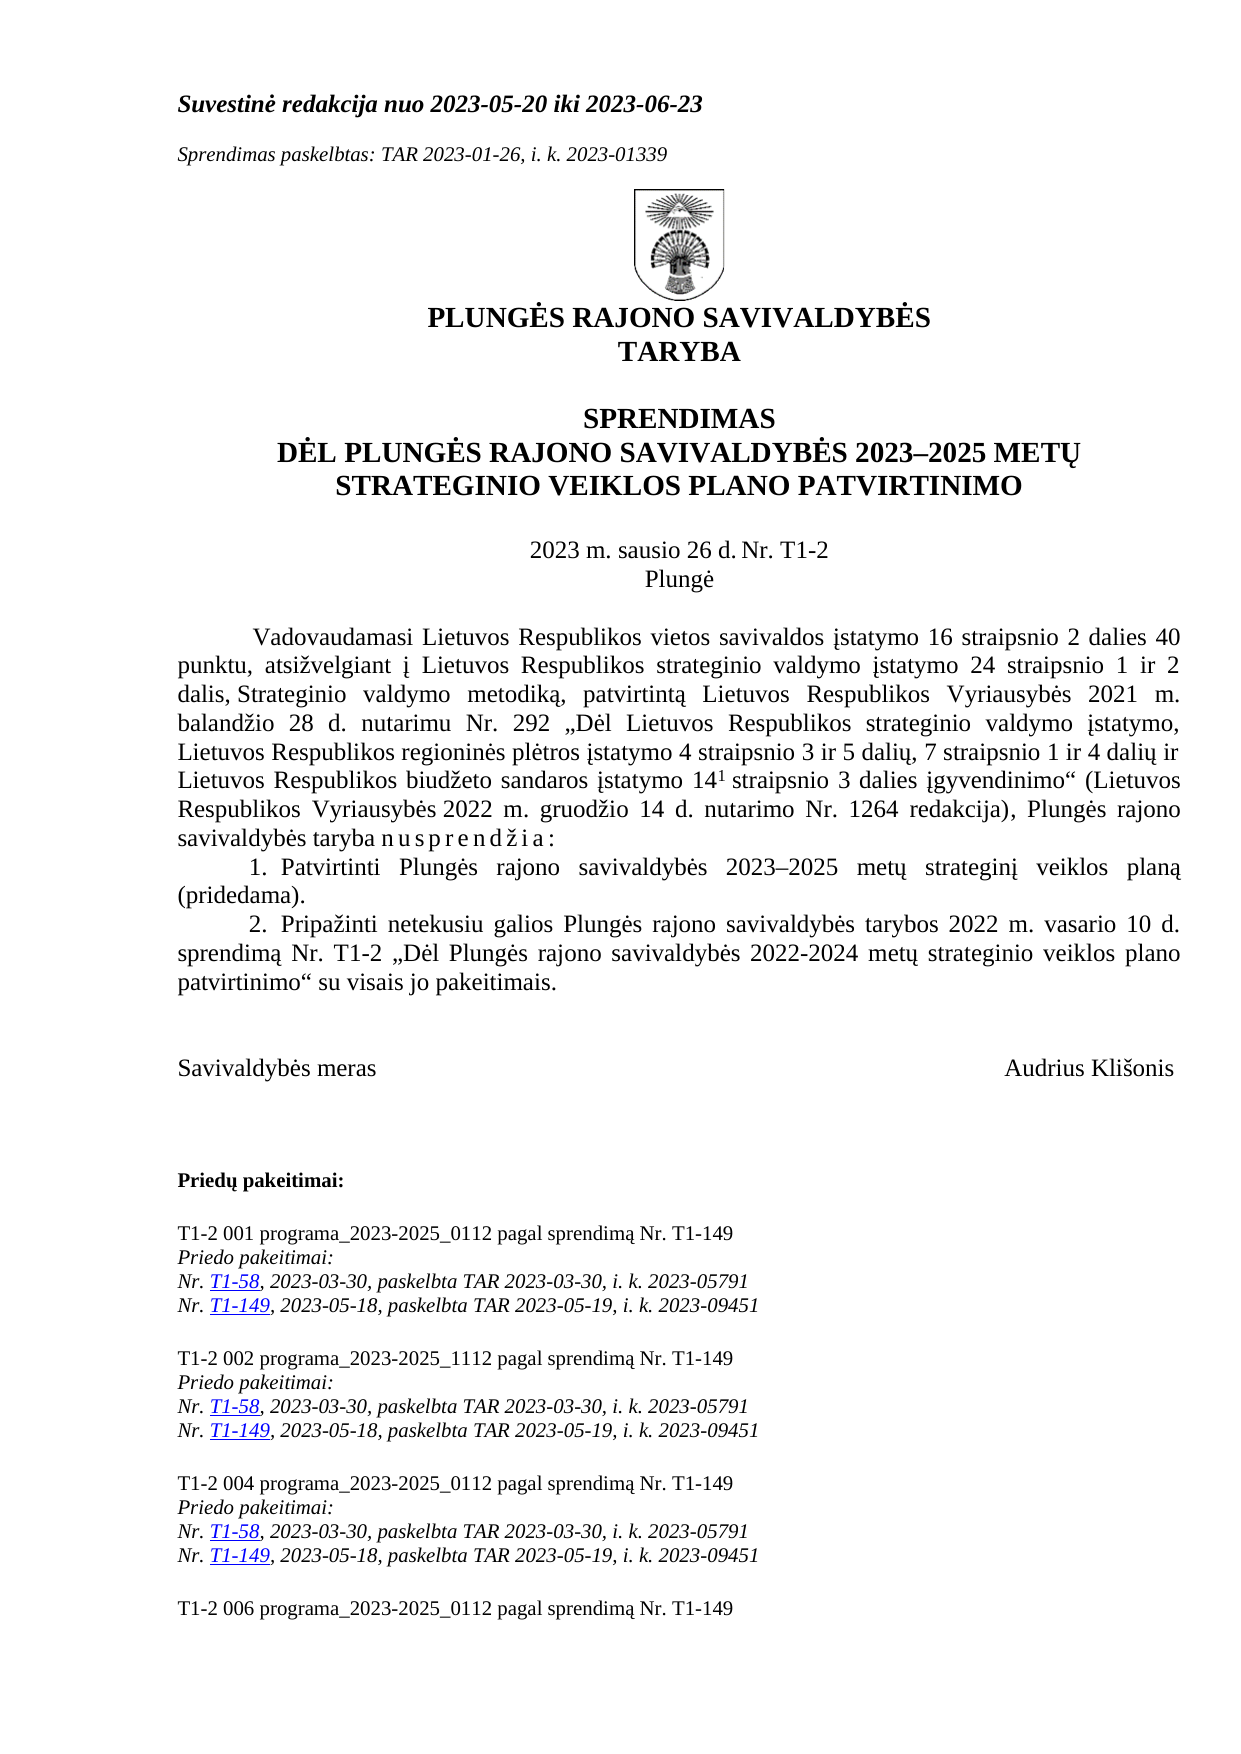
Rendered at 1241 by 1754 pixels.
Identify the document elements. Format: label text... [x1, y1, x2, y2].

text Savivaldybės meras Audrius Klišonis [177, 1053, 1181, 1082]
text 2023 m. sausio 26 d. Nr. T1-2 [177, 535, 1181, 564]
text T1-2 006 programa_2023-2025_0112 pagal sprendimą Nr. T1-149 [177, 1596, 1181, 1620]
text Sprendimas paskelbtas: TAR 2023-01-26, i. k. 2023-01339 [177, 141, 1181, 166]
text Priedo pakeitimai: [177, 1370, 1181, 1394]
text Priedo pakeitimai: [177, 1495, 1181, 1519]
text Nr. T1-149, 2023-05-18, paskelbta TAR 2023-05-19, i. k. 2023-09451 [177, 1543, 1181, 1567]
text Nr. T1-58, 2023-03-30, paskelbta TAR 2023-03-30, i. k. 2023-05791 [177, 1519, 1181, 1543]
text T1-2 001 programa_2023-2025_0112 pagal sprendimą Nr. T1-149 [177, 1221, 1181, 1245]
text SPRENDIMAS [177, 401, 1181, 435]
text Priedų pakeitimai: [177, 1168, 1181, 1192]
text Nr. T1-58, 2023-03-30, paskelbta TAR 2023-03-30, i. k. 2023-05791 [177, 1394, 1181, 1418]
text 1. Patvirtinti Plungės rajono savivaldybės 2023–2025 metų strateginį veiklos planą (pridedama). [177, 852, 1181, 909]
text Plungė [177, 564, 1181, 593]
text Suvestinė redakcija nuo 2023-05-20 iki 2023-06-23 [177, 89, 1181, 117]
text DĖL PLUNGĖS RAJONO SAVIVALDYBĖS 2023–2025 METŲ STRATEGINIO VEIKLOS PLANO PATVIRTINIMO [177, 435, 1181, 502]
text PLUNGĖS RAJONO SAVIVALDYBĖS [177, 301, 1181, 334]
text T1-2 002 programa_2023-2025_1112 pagal sprendimą Nr. T1-149 [177, 1346, 1181, 1370]
text Nr. T1-149, 2023-05-18, paskelbta TAR 2023-05-19, i. k. 2023-09451 [177, 1418, 1181, 1442]
text Vadovaudamasi Lietuvos Respublikos vietos savivaldos įstatymo 16 straipsnio 2 dalies 40 punktu, atsižvelgiant į Lietuvos Respublikos strateginio valdymo įstatymo 24 straipsnio 1 ir 2 dalis, Strateginio valdymo metodiką, patvirtintą Lietuvos Respublikos Vyriausybės 2021 m. balandžio 28 d. nutarimu Nr. 292 „Dėl Lietuvos Respublikos strateginio valdymo įstatymo, Lietuvos Respublikos regioninės plėtros įstatymo 4 straipsnio 3 ir 5 dalių, 7 straipsnio 1 ir 4 dalių ir Lietuvos Respublikos biudžeto sandaros įstatymo 141 straipsnio 3 dalies įgyvendinimo“ (Lietuvos Respublikos Vyriausybės 2022 m. gruodžio 14 d. nutarimo Nr. 1264 redakcija), Plungės rajono savivaldybės taryba nusprendžia: [177, 622, 1181, 852]
text Priedo pakeitimai: [177, 1245, 1181, 1269]
text TARYBA [177, 334, 1181, 368]
text Nr. T1-149, 2023-05-18, paskelbta TAR 2023-05-19, i. k. 2023-09451 [177, 1293, 1181, 1317]
text T1-2 004 programa_2023-2025_0112 pagal sprendimą Nr. T1-149 [177, 1471, 1181, 1495]
text 2. Pripažinti netekusiu galios Plungės rajono savivaldybės tarybos 2022 m. vasario 10 d. sprendimą Nr. T1-2 „Dėl Plungės rajono savivaldybės 2022-2024 metų strateginio veiklos plano patvirtinimo“ su visais jo pakeitimais. [177, 909, 1181, 995]
text Nr. T1-58, 2023-03-30, paskelbta TAR 2023-03-30, i. k. 2023-05791 [177, 1269, 1181, 1293]
